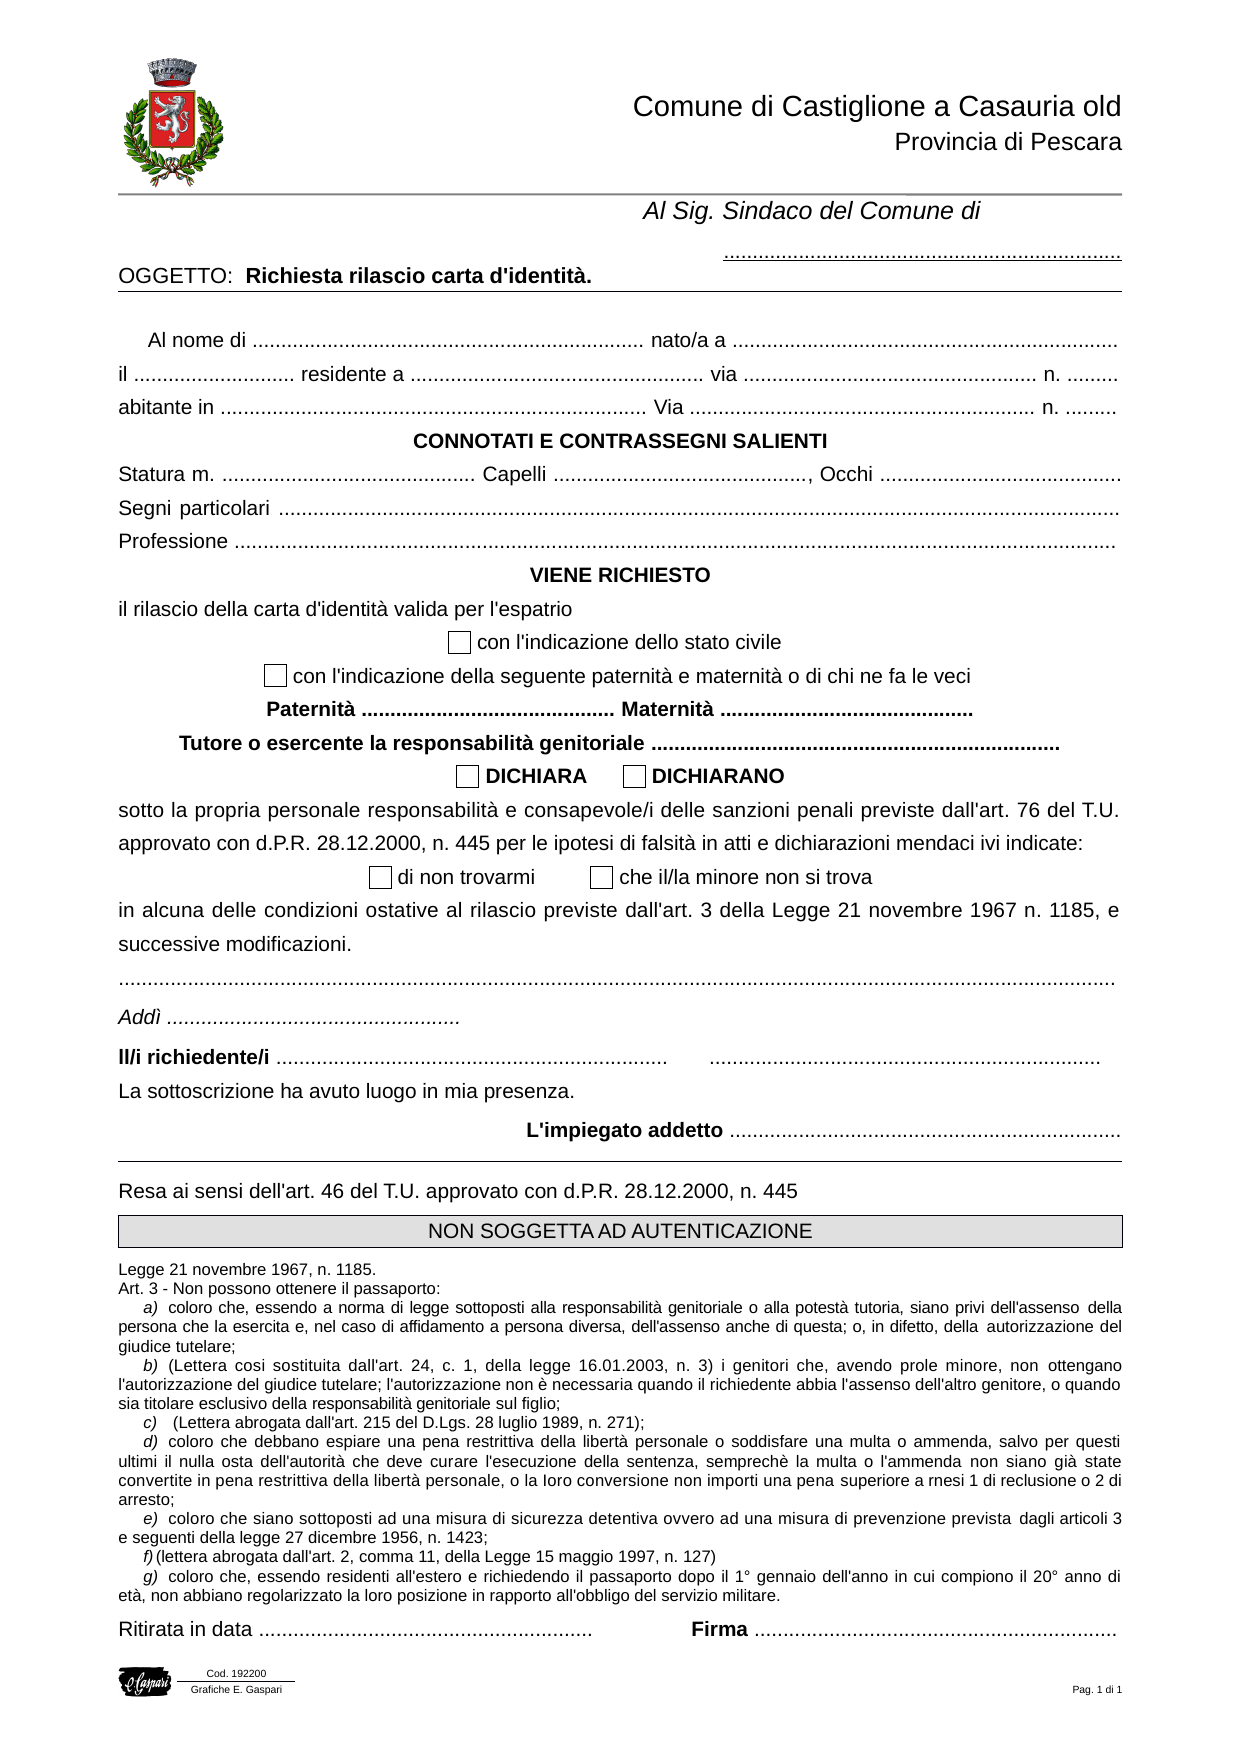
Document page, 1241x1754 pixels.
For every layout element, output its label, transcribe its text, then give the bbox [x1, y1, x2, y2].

text Statura m. ............................................ Capelli ............................................, Occhi .......................................... Segni particolari .................................................................................................................................................. Professione ......................................................................................................................................................... [118, 462, 1122, 553]
list coloro che, essendo residenti all'estero e richiedendo il passaporto dopo il 1° gennaio dell'anno in cui compiono il 20° anno di età, non abbiano regolarizzato la loro posizione in rapporto all'obbligo del servizio militare. [118, 1566, 1122, 1605]
list coloro che siano sottoposti ad una misura di sicurezza detentiva ovvero ad una misura di prevenzione prevista dagli articoli 3 e seguenti della legge 27 dicembre 1956, n. 1423; [118, 1509, 1122, 1547]
picture [122, 58, 224, 189]
list coloro che debbano espiare una pena restrittiva della libertà personale o soddisfare una multa o ammenda, salvo per questi ultimi il nulla osta dell'autorità che deve curare l'esecuzione della sentenza, semprechè la multa o l'ammenda non siano già state convertite in pena restrittiva della libertà personale, o la Ioro conversione non importi una pena superiore a rnesi 1 di reclusione o 2 di arresto; [118, 1432, 1122, 1509]
text Ritirata in data .......................................................... Firma ............................................................... [118, 1617, 1122, 1641]
list (Lettera abrogata dall'art. 215 del D.Lgs. 28 luglio 1989, n. 271); [118, 1413, 1122, 1432]
text Al Sig. Sindaco del Comune di [643, 196, 1122, 225]
text Legge 21 novembre 1967, n. 1185. [118, 1260, 1122, 1279]
picture [118, 1666, 172, 1697]
text Provincia di Pescara [224, 127, 1122, 156]
text ............................................................................................................................................................................. [118, 965, 1122, 989]
text DICHIARA DICHIARANO [118, 764, 1122, 788]
text il rilascio della carta d'identità valida per l'espatrio [118, 596, 1122, 620]
text Addì ................................................... [118, 1005, 1122, 1029]
list coloro che, essendo a norma di legge sottoposti alla responsabilità genitoriale o alla potestà tutoria, siano privi dell'assenso della persona che la esercita e, nel caso di affidamento a persona diversa, dell'assenso anche di questa; o, in difetto, della autorizzazione del giudice tutelare; [118, 1298, 1122, 1356]
text ll/i richiedente/i .................................................................... .................................................................... [118, 1045, 1122, 1069]
table_header NON SOGGETTA AD AUTENTICAZIONE [119, 1216, 1122, 1247]
text Al nome di .................................................................... nato/a a ................................................................... il ............................ residente a ................................................... via ................................................... n. ......... abitante in .......................................................................... Via ............................................................ n. ......... [118, 328, 1122, 419]
text Art. 3 - Non possono ottenere il passaporto: [118, 1279, 1122, 1298]
list (Lettera cosi sostituita dall'art. 24, c. 1, della legge 16.01.2003, n. 3) i genitori che, avendo prole minore, non ottengano l'autorizzazione del giudice tutelare; l'autorizzazione non è necessaria quando il richiedente abbia l'assenso dell'altro genitore, o quando sia titolare esclusivo della responsabilità genitoriale sul figlio; [118, 1356, 1122, 1413]
text L'impiegato addetto .................................................................... [118, 1118, 1122, 1142]
text Tutore o esercente la responsabilità genitoriale ....................................................................... [118, 731, 1122, 754]
text con l'indicazione dello stato civile [118, 630, 1122, 654]
text Resa ai sensi dell'art. 46 del T.U. approvato con d.P.R. 28.12.2000, n. 445 [118, 1179, 1122, 1203]
text sotto la propria personale responsabilità e consapevole/i delle sanzioni penali previste dall'art. 76 del T.U. approvato con d.P.R. 28.12.2000, n. 445 per le ipotesi di falsità in atti e dichiarazioni mendaci ivi indicate: [118, 798, 1122, 855]
text di non trovarmi che il/la minore non si trova [118, 865, 1122, 889]
text in alcuna delle condizioni ostative al rilascio previste dall'art. 3 della Legge 21 novembre 1967 n. 1185, e successive modificazioni. [118, 898, 1122, 956]
text CONNOTATI E CONTRASSEGNI SALIENTI [118, 429, 1122, 453]
text La sottoscrizione ha avuto luogo in mia presenza. [118, 1078, 1122, 1102]
text con l'indicazione della seguente paternità e maternità o di chi ne fa le veci [118, 663, 1122, 687]
text Comune di Castiglione a Casauria old [224, 89, 1122, 122]
text OGGETTO: Richiesta rilascio carta d'identità. [118, 263, 1122, 291]
text VIENE RICHIESTO [118, 563, 1122, 587]
text Paternità ............................................ Maternità ............................................ [118, 697, 1122, 721]
list (lettera abrogata dall'art. 2, comma 11, della Legge 15 maggio 1997, n. 127) [118, 1547, 1122, 1566]
text ..................................................................... [118, 239, 1122, 263]
